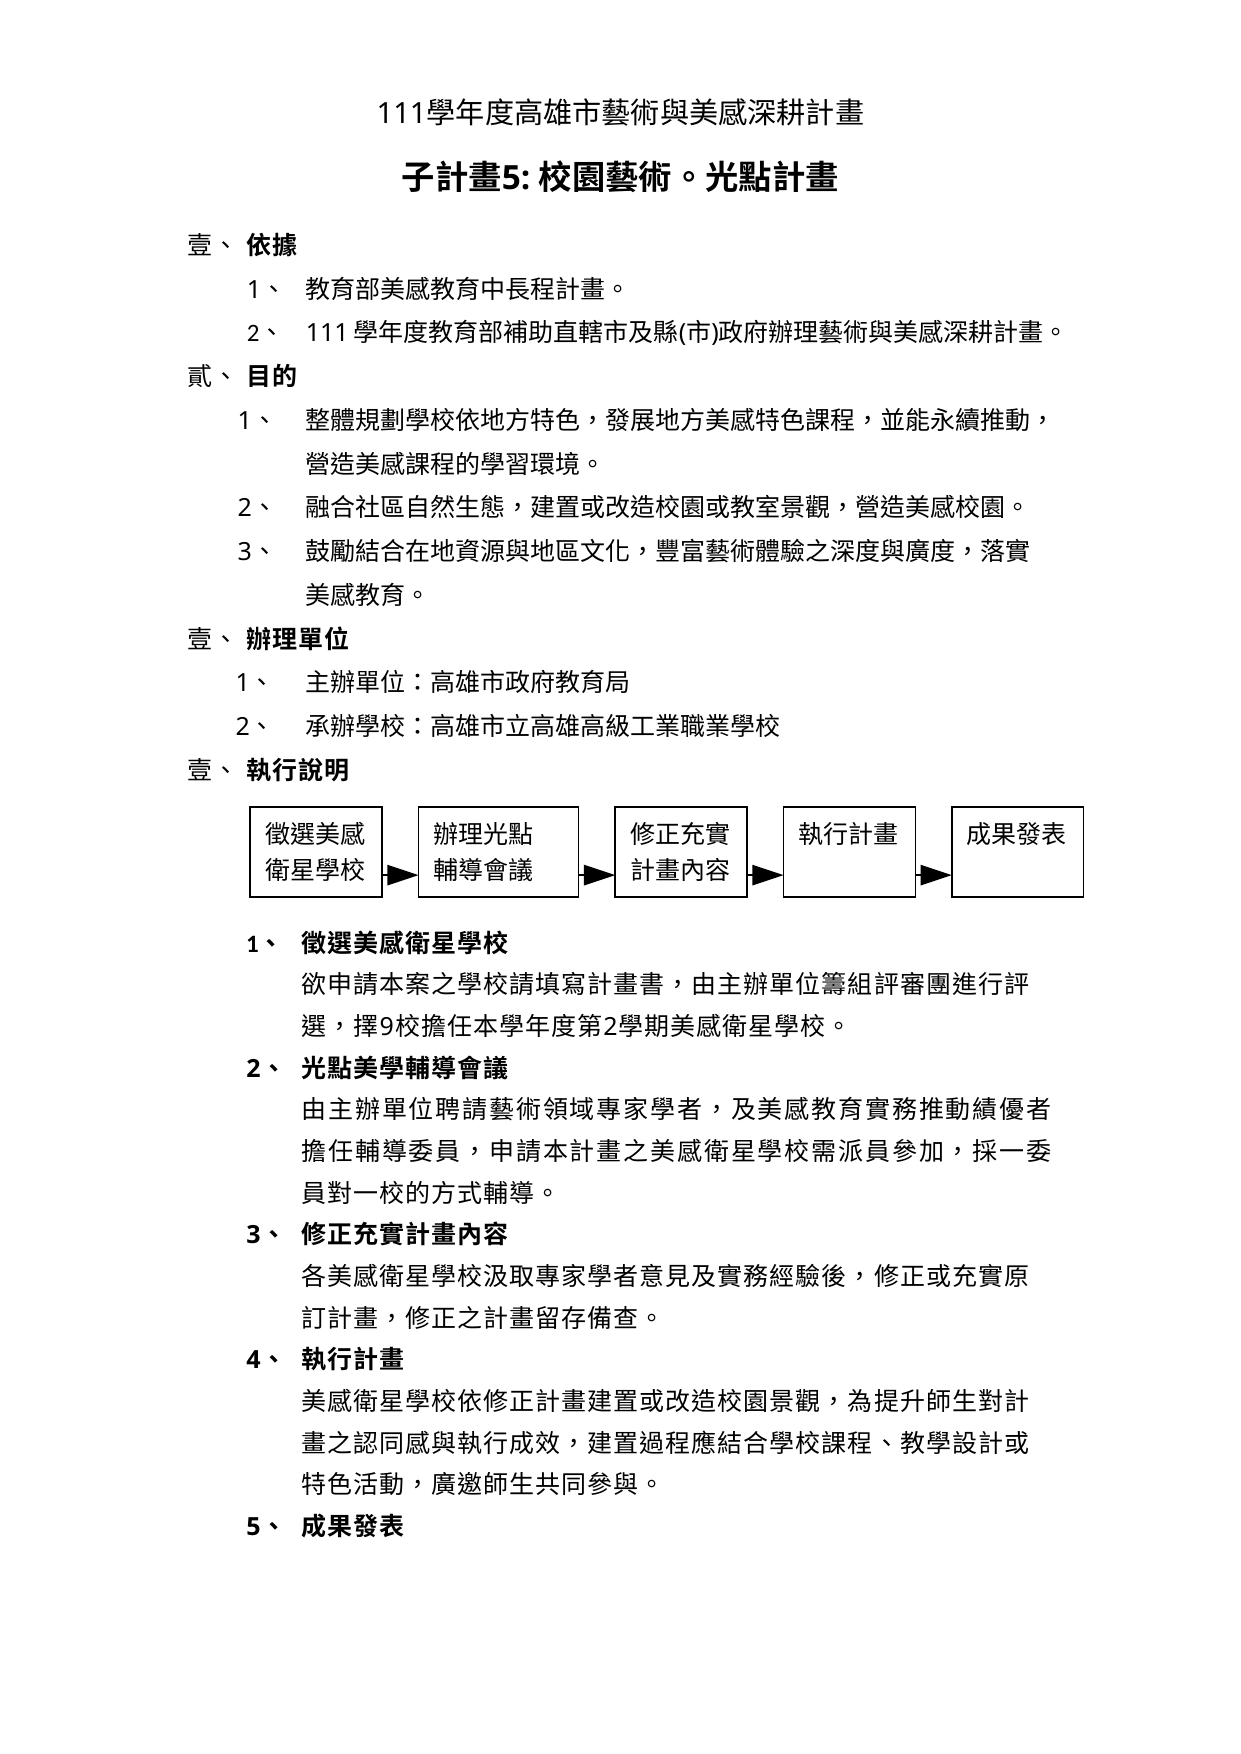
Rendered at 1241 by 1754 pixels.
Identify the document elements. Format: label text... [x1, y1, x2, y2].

list 辦理單位 [187, 612, 1053, 655]
text 美感衛星學校依修正計畫建置或改造校園景觀，為提升師生對計畫之認同感與執行成效，建置過程應結合學校課程、教學設計或特色活動，廣邀師生共同參與。 [301, 1376, 1053, 1501]
list 111學年度教育部補助直轄市及縣(市)政府辦理藝術與美感深耕計畫。 [247, 305, 1053, 349]
list 修正充實計畫內容 [246, 1209, 1053, 1251]
text 111學年度高雄市藝術與美感深耕計畫 [187, 89, 1053, 132]
list 光點美學輔導會議 [246, 1043, 1053, 1084]
list 鼓勵結合在地資源與地區文化，豐富藝術體驗之深度與廣度，落實美感教育。 [237, 524, 1053, 612]
list 教育部美感教育中長程計畫。 [247, 262, 1053, 305]
list 整體規劃學校依地方特色，發展地方美感特色課程，並能永續推動，營造美感課程的學習環境。 [237, 393, 1053, 480]
list 主辦單位：高雄市政府教育局 [235, 655, 1053, 699]
list 執行說明 [187, 743, 1053, 787]
text 由主辦單位聘請藝術領域專家學者，及美感教育實務推動績優者擔任輔導委員，申請本計畫之美感衛星學校需派員參加，採一委員對一校的方式輔導。 [301, 1084, 1053, 1209]
list 依據 [187, 218, 1053, 262]
text 各美感衛星學校汲取專家學者意見及實務經驗後，修正或充實原訂計畫，修正之計畫留存備查。 [301, 1251, 1053, 1334]
list 執行計畫 [246, 1334, 1053, 1376]
list 成果發表 [246, 1501, 1053, 1543]
list 融合社區自然生態，建置或改造校園或教室景觀，營造美感校園。 [237, 480, 1053, 524]
text 子計畫5: 校園藝術。光點計畫 [187, 151, 1053, 199]
list 承辦學校：高雄市立高雄高級工業職業學校 [235, 699, 1053, 743]
list 徵選美感衛星學校 [246, 918, 1053, 959]
list 目的 [187, 349, 1053, 393]
text 欲申請本案之學校請填寫計畫書，由主辦單位籌組評審團進行評選，擇9校擔任本學年度第2學期美感衛星學校。 [301, 959, 1053, 1043]
